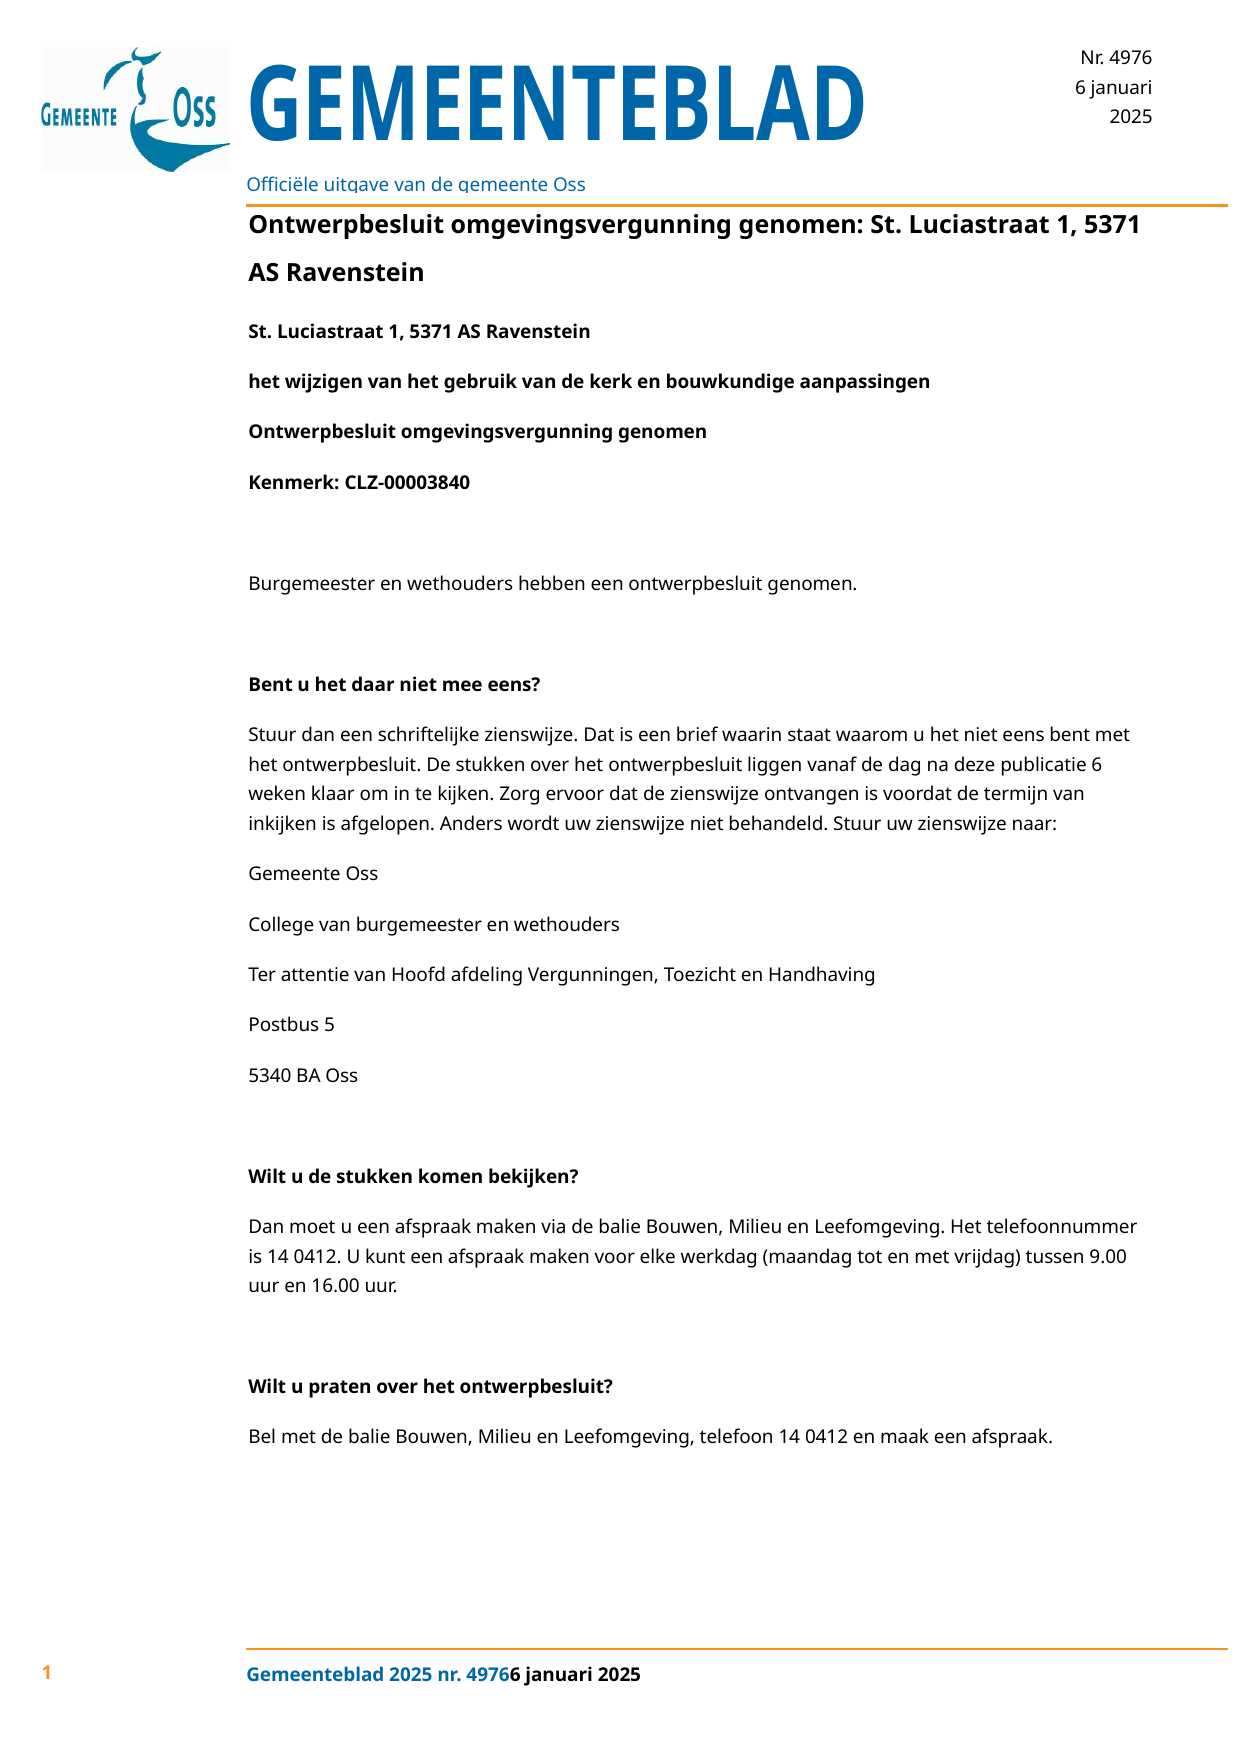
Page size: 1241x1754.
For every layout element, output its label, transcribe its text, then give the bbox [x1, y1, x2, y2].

text Ontwerpbesluit omgevingsvergunning genomen [248, 419, 1152, 444]
text het wijzigen van het gebruik van de kerk en bouwkundige aanpassingen [248, 368, 1152, 394]
text Stuur dan een schriftelijke zienswijze. Dat is een brief waarin staat waarom u het niet eens bent met het ontwerpbesluit. De stukken over het ontwerpbesluit liggen vanaf de dag na deze publicatie 6 weken klaar om in te kijken. Zorg ervoor dat de zienswijze ontvangen is voordat de termijn van inkijken is afgelopen. Anders wordt uw zienswijze niet behandeld. Stuur uw zienswijze naar: [248, 721, 1152, 836]
picture [41, 47, 231, 172]
text Wilt u praten over het ontwerpbesluit? [248, 1373, 1152, 1399]
text College van burgemeester en wethouders [248, 911, 1152, 937]
text Ter attentie van Hoofd afdeling Vergunningen, Toezicht en Handhaving [248, 961, 1152, 987]
text Burgemeester en wethouders hebben een ontwerpbesluit genomen. [248, 570, 1152, 596]
text St. Luciastraat 1, 5371 AS Ravenstein [248, 318, 1152, 344]
text Kenmerk: CLZ-00003840 [248, 469, 1152, 495]
text Gemeente Oss [248, 860, 1152, 886]
text Ontwerpbesluit omgevingsvergunning genomen: St. Luciastraat 1, 5371 AS Ravenstein [248, 207, 1152, 288]
text Bent u het daar niet mee eens? [248, 671, 1152, 697]
text 5340 BA Oss [248, 1062, 1152, 1088]
text Dan moet u een afspraak maken via de balie Bouwen, Milieu en Leefomgeving. Het telefoonnummer is 14 0412. U kunt een afspraak maken voor elke werkdag (maandag tot en met vrijdag) tussen 9.00 uur en 16.00 uur. [248, 1213, 1152, 1298]
text Wilt u de stukken komen bekijken? [248, 1163, 1152, 1189]
text Bel met de balie Bouwen, Milieu en Leefomgeving, telefoon 14 0412 en maak een afspraak. [248, 1424, 1152, 1449]
text Postbus 5 [248, 1012, 1152, 1037]
